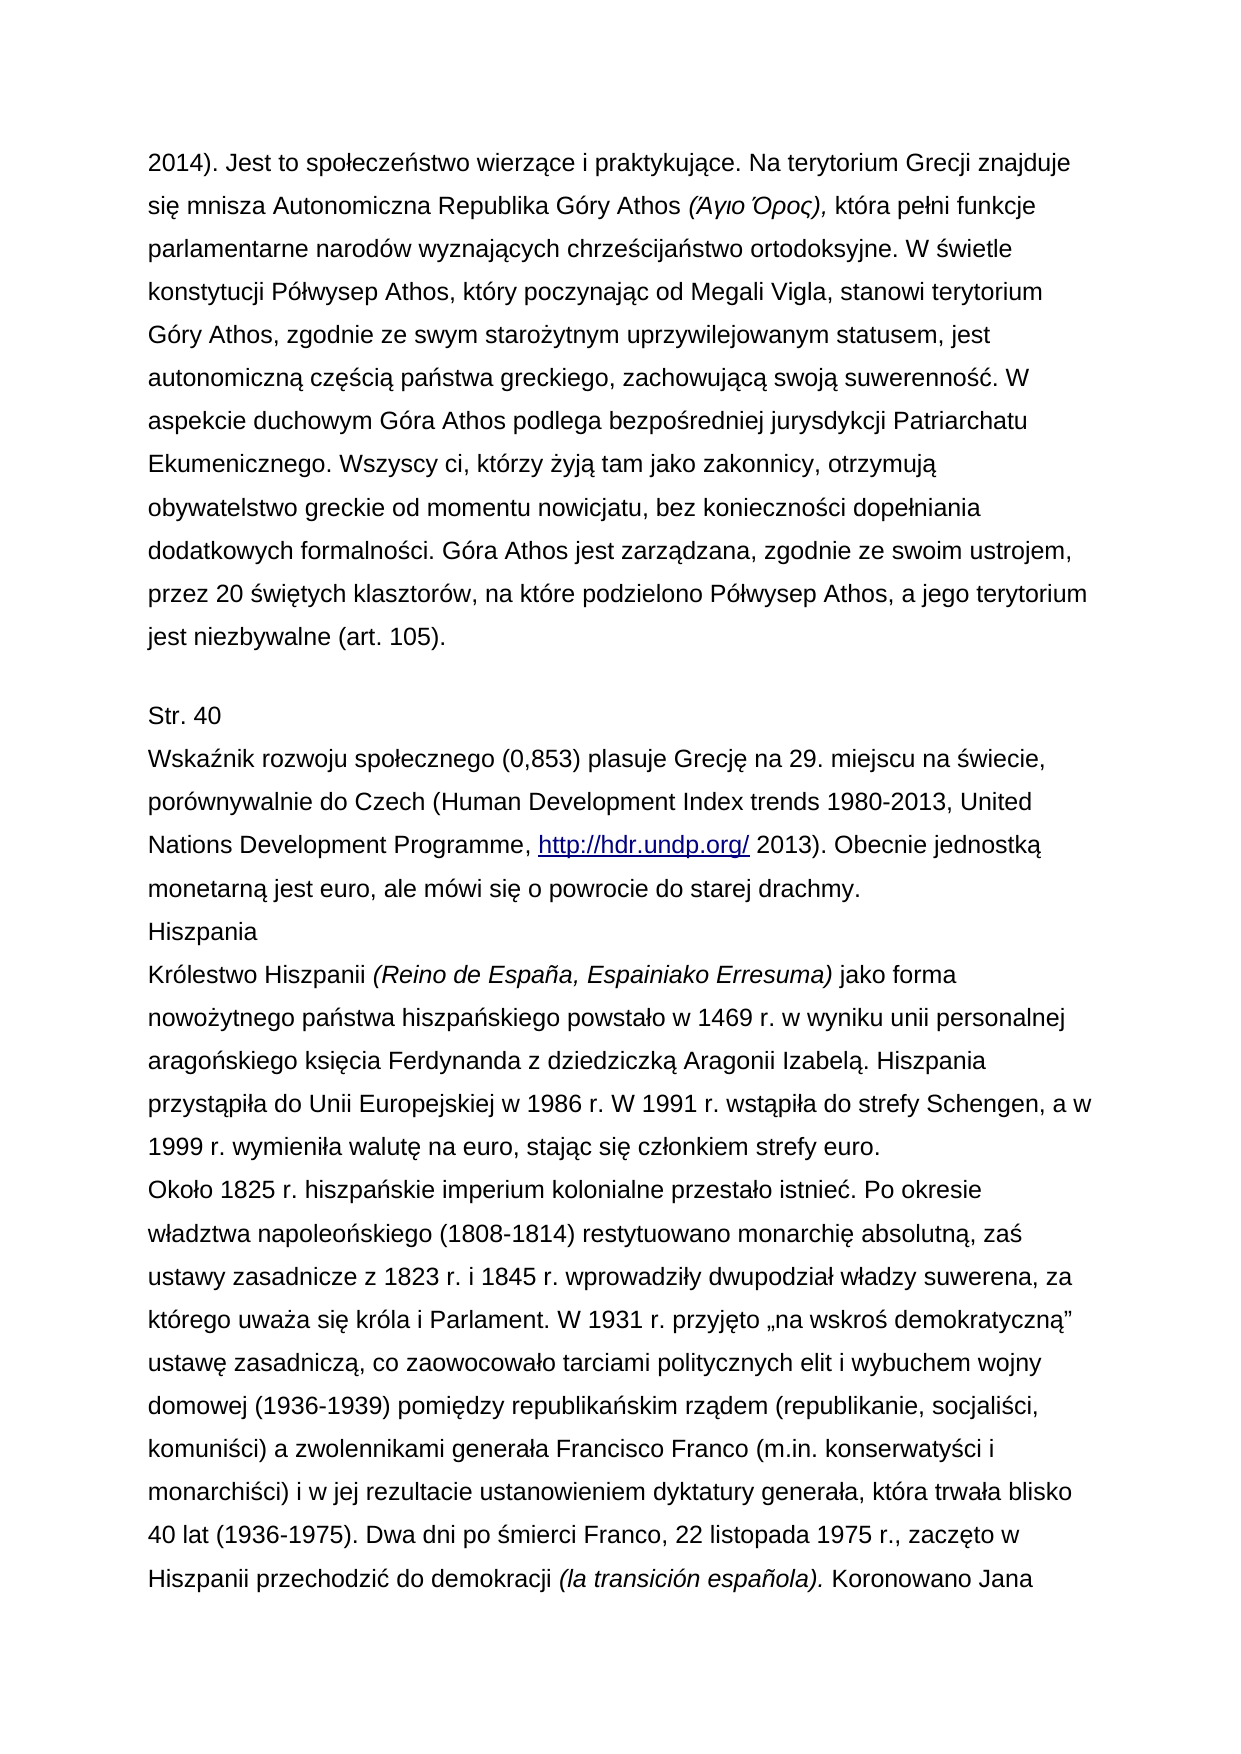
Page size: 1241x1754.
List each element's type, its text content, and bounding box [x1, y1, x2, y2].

text Około 1825 r. hiszpańskie imperium kolonialne przestało istnieć. Po okresie władztwa napoleońskiego (1808-1814) restytuowano monarchię absolutną, zaś ustawy zasadnicze z 1823 r. i 1845 r. wprowadziły dwupodział władzy suwerena, za którego uważa się króla i Parlament. W 1931 r. przyjęto „na wskroś demokratyczną” ustawę zasadniczą, co zaowocowało tarciami politycznych elit i wybuchem wojny domowej (1936-1939) pomiędzy republikańskim rządem (republikanie, socjaliści, komuniści) a zwolennikami generała Francisco Franco (m.in. konserwatyści i monarchiści) i w jej rezultacie ustanowieniem dyktatury generała, która trwała blisko 40 lat (1936-1975). Dwa dni po śmierci Franco, 22 listopada 1975 r., zaczęto w Hiszpanii przechodzić do demokracji (la transición española). Koronowano Jana [148, 1176, 1093, 1592]
text 2014). Jest to społeczeństwo wierzące i praktykujące. Na terytorium Grecji znajduje się mnisza Autonomiczna Republika Góry Athos (Άγιο Όρος), która pełni funkcje parlamentarne narodów wyznających chrześcijaństwo ortodoksyjne. W świetle konstytucji Półwysep Athos, który poczynając od Megali Vigla, stanowi terytorium Góry Athos, zgodnie ze swym starożytnym uprzywilejowanym statusem, jest autonomiczną częścią państwa greckiego, zachowującą swoją suwerenność. W aspekcie duchowym Góra Athos podlega bezpośredniej jurysdykcji Patriarchatu Ekumenicznego. Wszyscy ci, którzy żyją tam jako zakonnicy, otrzymują obywatelstwo greckie od momentu nowicjatu, bez konieczności dopełniania dodatkowych formalności. Góra Athos jest zarządzana, zgodnie ze swoim ustrojem, przez 20 świętych klasztorów, na które podzielono Półwysep Athos, a jego terytorium jest niezbywalne (art. 105). [148, 148, 1093, 651]
subtitle Hiszpania [148, 917, 1093, 946]
text Wskaźnik rozwoju społecznego (0,853) plasuje Grecję na 29. miejscu na świecie, porównywalnie do Czech (Human Development Index trends 1980-2013, United Nations Development Programme, http://hdr.undp.org/ 2013). Obecnie jednostką monetarną jest euro, ale mówi się o powrocie do starej drachmy. [148, 744, 1093, 902]
text Str. 40 [148, 701, 1093, 730]
text Królestwo Hiszpanii (Reino de España, Espainiako Erresuma) jako forma nowożytnego państwa hiszpańskiego powstało w 1469 r. w wyniku unii personalnej aragońskiego księcia Ferdynanda z dziedziczką Aragonii Izabelą. Hiszpania przystąpiła do Unii Europejskiej w 1986 r. W 1991 r. wstąpiła do strefy Schengen, a w 1999 r. wymieniła walutę na euro, stając się członkiem strefy euro. [148, 960, 1093, 1161]
